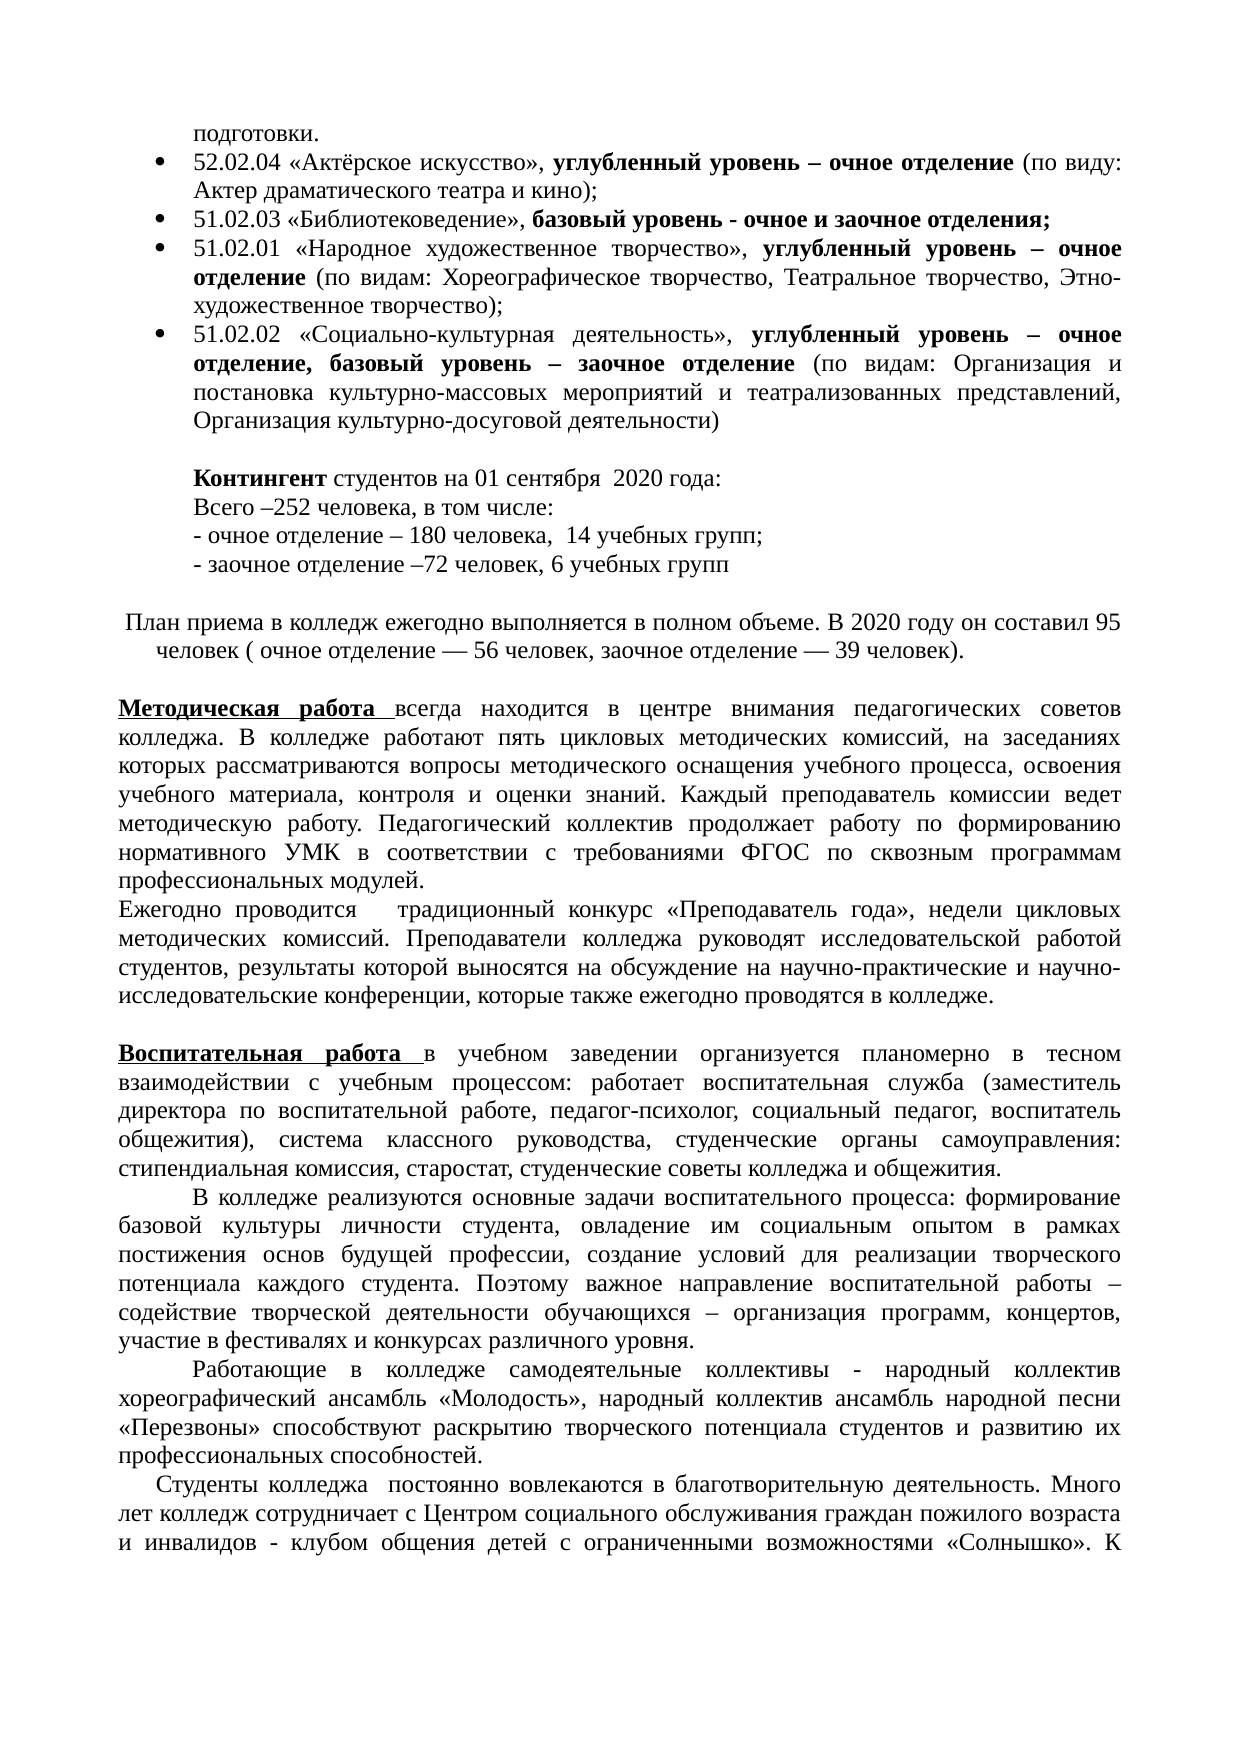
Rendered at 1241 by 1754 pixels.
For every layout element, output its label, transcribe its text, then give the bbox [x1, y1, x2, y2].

text Воспитательная работа в учебном заведении организуется планомерно в тесном взаимодействии с учебным процессом: работает воспитательная служба (заместитель директора по воспитательной работе, педагог-психолог, социальный педагог, воспитатель общежития), система классного руководства, студенческие органы самоуправления: стипендиальная комиссия, старостат, студенческие советы колледжа и общежития. [118, 1038, 1122, 1182]
list 51.02.03 «Библиотековедение», базовый уровень - очное и заочное отделения; [156, 204, 1122, 233]
text Работающие в колледже самодеятельные коллективы - народный коллектив хореографический ансамбль «Молодость», народный коллектив ансамбль народной песни «Перезвоны» способствуют раскрытию творческого потенциала студентов и развитию их профессиональных способностей. [118, 1354, 1122, 1469]
list - очное отделение – 180 человека, 14 учебных групп; [156, 521, 1122, 549]
list - заочное отделение –72 человек, 6 учебных групп [156, 549, 1122, 578]
list Контингент студентов на 01 сентября 2020 года: [156, 463, 1122, 492]
text Ежегодно проводится традиционный конкурс «Преподаватель года», недели цикловых методических комиссий. Преподаватели колледжа руководят исследовательской работой студентов, результаты которой выносятся на обсуждение на научно-практические и научно-исследовательские конференции, которые также ежегодно проводятся в колледже. [118, 894, 1122, 1009]
list подготовки. [156, 118, 1122, 147]
list Всего –252 человека, в том числе: [156, 492, 1122, 521]
text В колледже реализуются основные задачи воспитательного процесса: формирование базовой культуры личности студента, овладение им социальным опытом в рамках постижения основ будущей профессии, создание условий для реализации творческого потенциала каждого студента. Поэтому важное направление воспитательной работы – содействие творческой деятельности обучающихся – организация программ, концертов, участие в фестивалях и конкурсах различного уровня. [118, 1182, 1122, 1354]
text План приема в колледж ежегодно выполняется в полном объеме. В 2020 году он составил 95 человек ( очное отделение — 56 человек, заочное отделение — 39 человек). [118, 607, 1122, 664]
list 51.02.01 «Народное художественное творчество», углубленный уровень – очное отделение (по видам: Хореографическое творчество, Театральное творчество, Этно-художественное творчество); [156, 233, 1122, 319]
text Методическая работа всегда находится в центре внимания педагогических советов колледжа. В колледже работают пять цикловых методических комиссий, на заседаниях которых рассматриваются вопросы методического оснащения учебного процесса, освоения учебного материала, контроля и оценки знаний. Каждый преподаватель комиссии ведет методическую работу. Педагогический коллектив продолжает работу по формированию нормативного УМК в соответствии с требованиями ФГОС по сквозным программам профессиональных модулей. [118, 693, 1122, 894]
text Студенты колледжа постоянно вовлекаются в благотворительную деятельность. Много лет колледж сотрудничает с Центром социального обслуживания граждан пожилого возраста и инвалидов - клубом общения детей с ограниченными возможностями «Солнышко». К [118, 1469, 1122, 1556]
list 52.02.04 «Актёрское искусство», углубленный уровень – очное отделение (по виду: Актер драматического театра и кино); [156, 147, 1122, 204]
list 51.02.02 «Социально-культурная деятельность», углубленный уровень – очное отделение, базовый уровень – заочное отделение (по видам: Организация и постановка культурно-массовых мероприятий и театрализованных представлений, Организация культурно-досуговой деятельности) [156, 319, 1122, 434]
